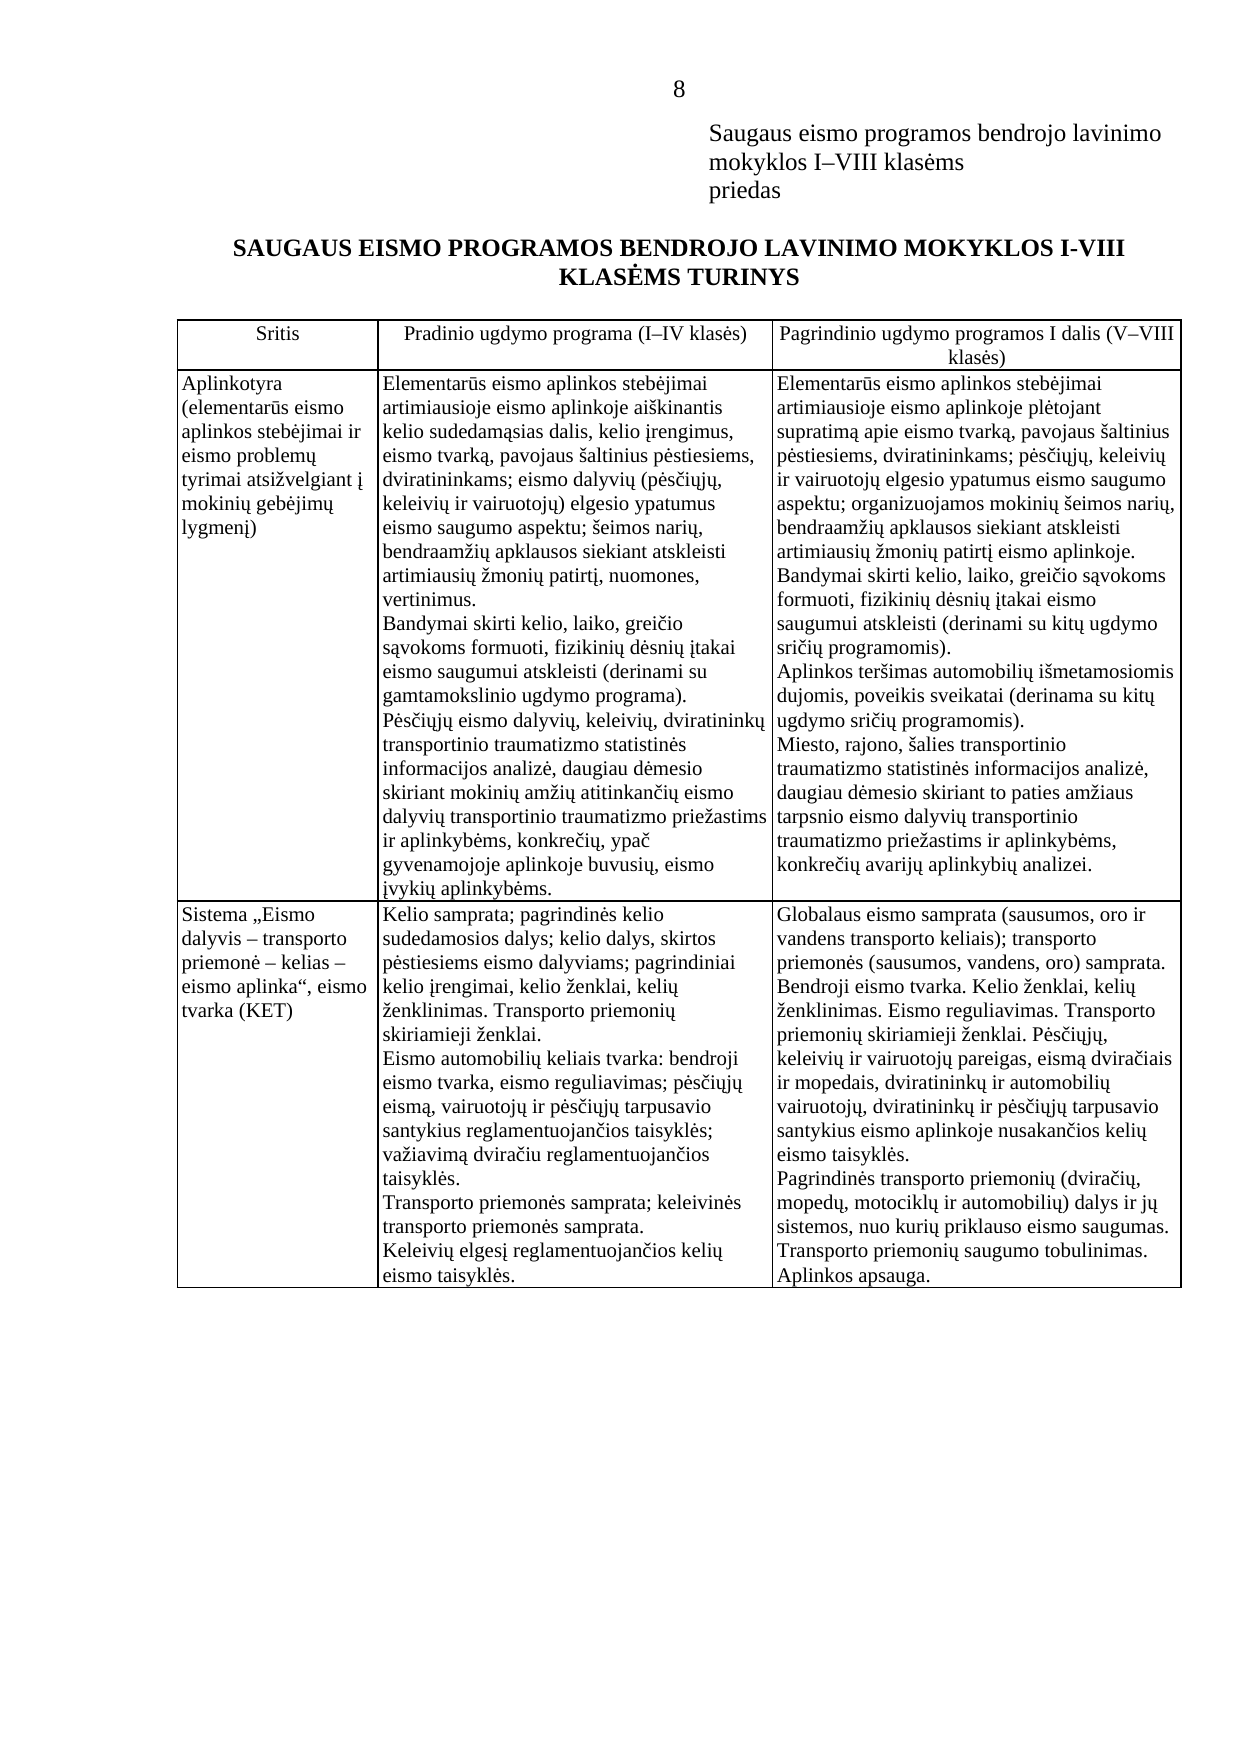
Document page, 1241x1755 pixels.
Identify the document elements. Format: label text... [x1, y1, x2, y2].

table_header Sritis [178, 321, 377, 369]
table_cell Aplinkotyra (elementarūs eismo aplinkos stebėjimai ir eismo problemų tyrimai atsižvelgiant į mokinių gebėjimų lygmenį) [178, 371, 377, 900]
table_cell Sistema „Eismo dalyvis – transporto priemonė – kelias –eismo aplinka“, eismo tvarka (KET) [178, 902, 377, 1287]
text Saugaus eismo programos bendrojo lavinimo [177, 118, 1181, 147]
text SAUGAUS EISMO PROGRAMOS BENDROJO LAVINIMO MOKYKLOS I-VIII KLASĖMS TURINYS [177, 233, 1181, 291]
text mokyklos I–VIII klasėms [177, 147, 1181, 176]
table_cell Elementarūs eismo aplinkos stebėjimai artimiausioje eismo aplinkoje plėtojant supratimą apie eismo tvarką, pavojaus šaltinius pėstiesiems, dviratininkams; pėsčiųjų, keleivių ir vairuotojų elgesio ypatumus eismo saugumo aspektu; organizuojamos mokinių šeimos narių, bendraamžių apklausos siekiant atskleisti artimiausių žmonių patirtį eismo aplinkoje. Bandymai skirti kelio, laiko, greičio sąvokoms formuoti, fizikinių dėsnių įtakai eismo saugumui atskleisti (derinami su kitų ugdymo sričių programomis). Aplinkos teršimas automobilių išmetamosiomis dujomis, poveikis sveikatai (derinama su kitų ugdymo sričių programomis). Miesto, rajono, šalies transportinio traumatizmo statistinės informacijos analizė, daugiau dėmesio skiriant to paties amžiaus tarpsnio eismo dalyvių transportinio traumatizmo priežastims ir aplinkybėms, konkrečių avarijų aplinkybių analizei. [773, 371, 1180, 900]
table_header Pradinio ugdymo programa (I–IV klasės) [379, 321, 772, 369]
text priedas [177, 176, 1181, 204]
